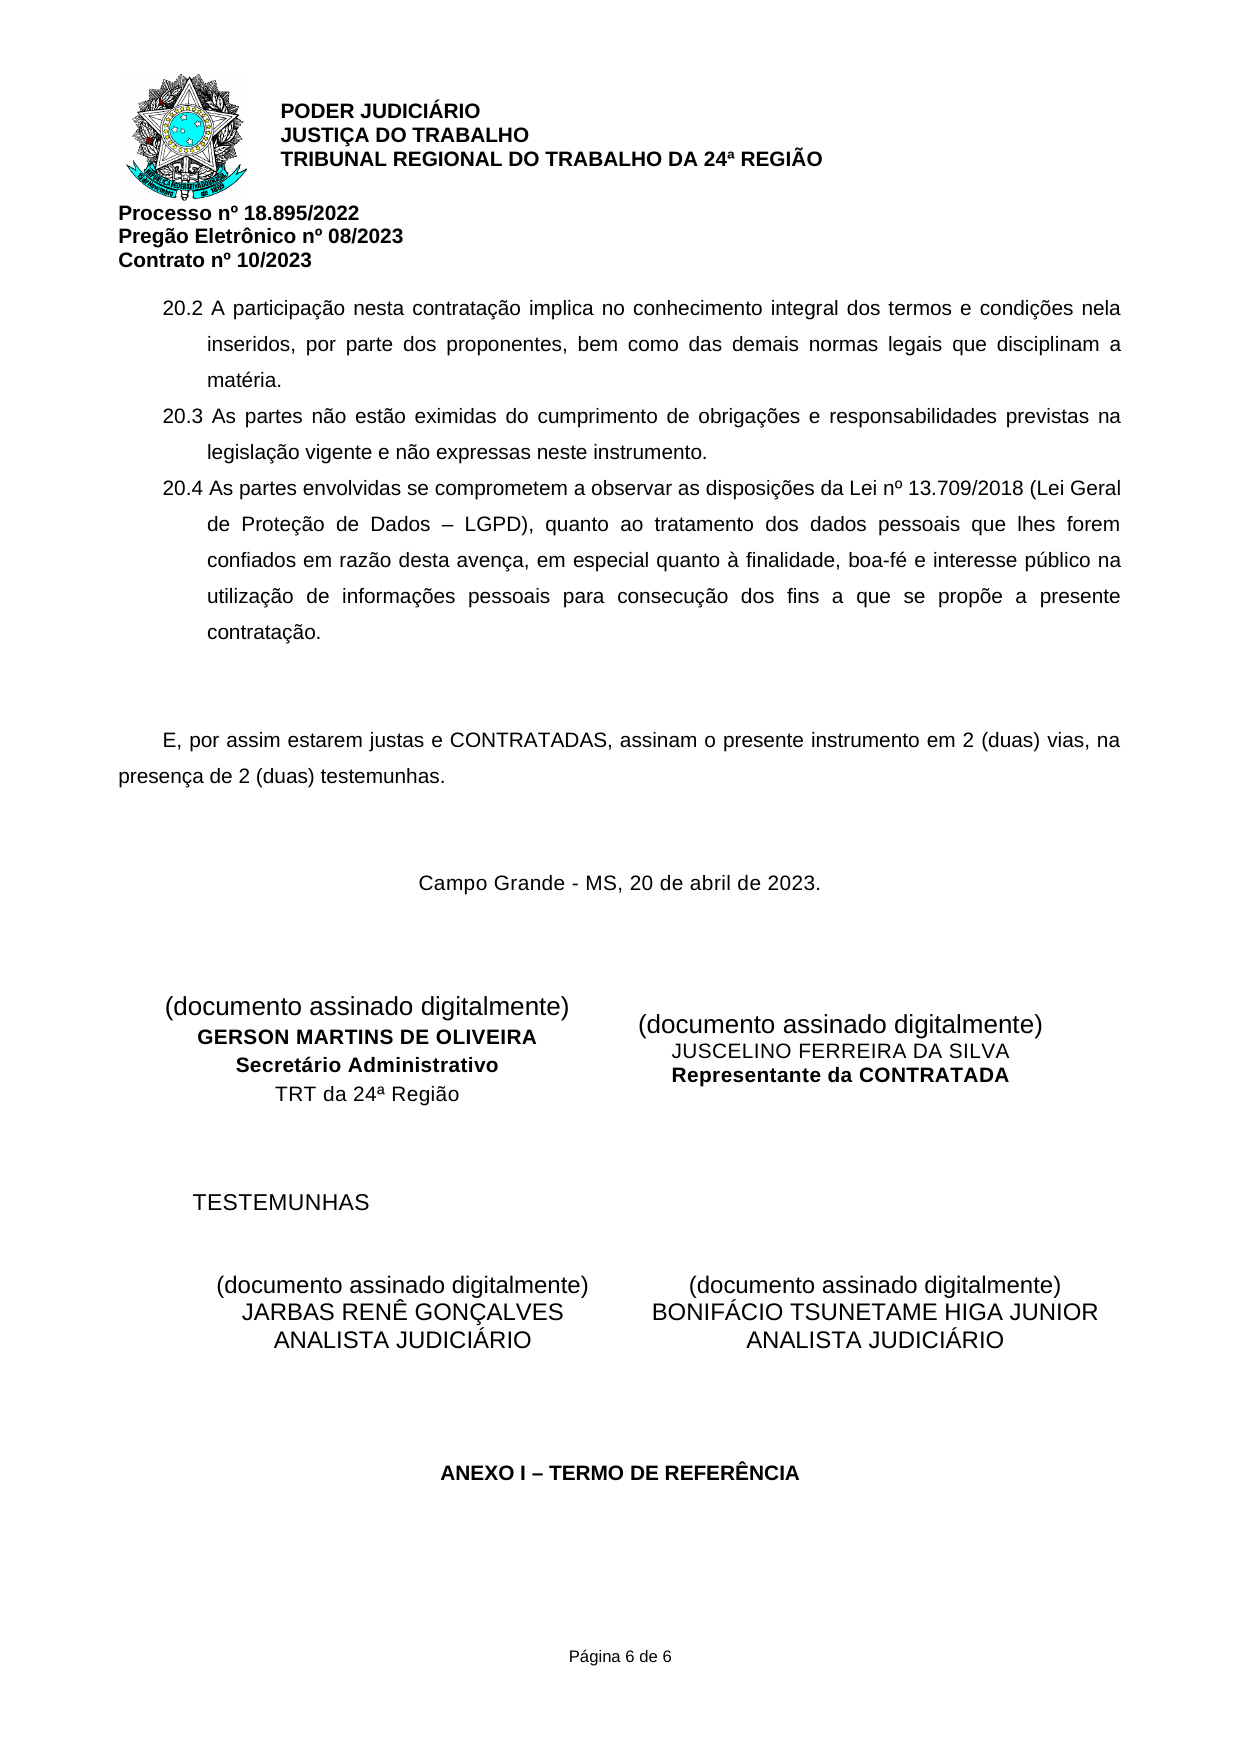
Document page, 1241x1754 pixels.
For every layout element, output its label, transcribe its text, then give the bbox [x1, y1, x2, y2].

table_cell (documento assinado digitalmente) JARBAS RENÊ GONÇALVES ANALISTA JUDICIÁRIO [174, 1271, 631, 1387]
text 20.4 As partes envolvidas se comprometem a observar as disposições da Lei nº 13.709/2018 (Lei Geral de Proteção de Dados – LGPD), quanto ao tratamento dos dados pessoais que lhes forem confiados em razão desta avença, em especial quanto à finalidade, boa-fé e interesse público na utilização de informações pessoais para consecução dos fins a que se propõe a presente contratação. [162, 476, 1122, 644]
table_header (documento assinado digitalmente) GERSON MARTINS DE OLIVEIRA Secretário Administrativo TRT da 24ª Região [147, 943, 605, 1129]
text 20.2 A participação nesta contratação implica no conhecimento integral dos termos e condições nela inseridos, por parte dos proponentes, bem como das demais normas legais que disciplinam a matéria. [162, 296, 1122, 392]
text Campo Grande - MS, 20 de abril de 2023. [118, 871, 1122, 895]
table_header TESTEMUNHAS [174, 1187, 1119, 1271]
text E, por assim estarem justas e CONTRATADAS, assinam o presente instrumento em 2 (duas) vias, na presença de 2 (duas) testemunhas. [118, 727, 1122, 787]
text 20.3 As partes não estão eximidas do cumprimento de obrigações e responsabilidades previstas na legislação vigente e não expressas neste instrumento. [162, 404, 1122, 464]
text ANEXO I – TERMO DE REFERÊNCIA [118, 1460, 1122, 1484]
table_cell (documento assinado digitalmente) BONIFÁCIO TSUNETAME HIGA JUNIOR ANALISTA JUDICIÁRIO [631, 1271, 1119, 1387]
table_header (documento assinado digitalmente) JUSCELINO FERREIRA DA SILVA Representante da CONTRATADA [605, 943, 1093, 1129]
